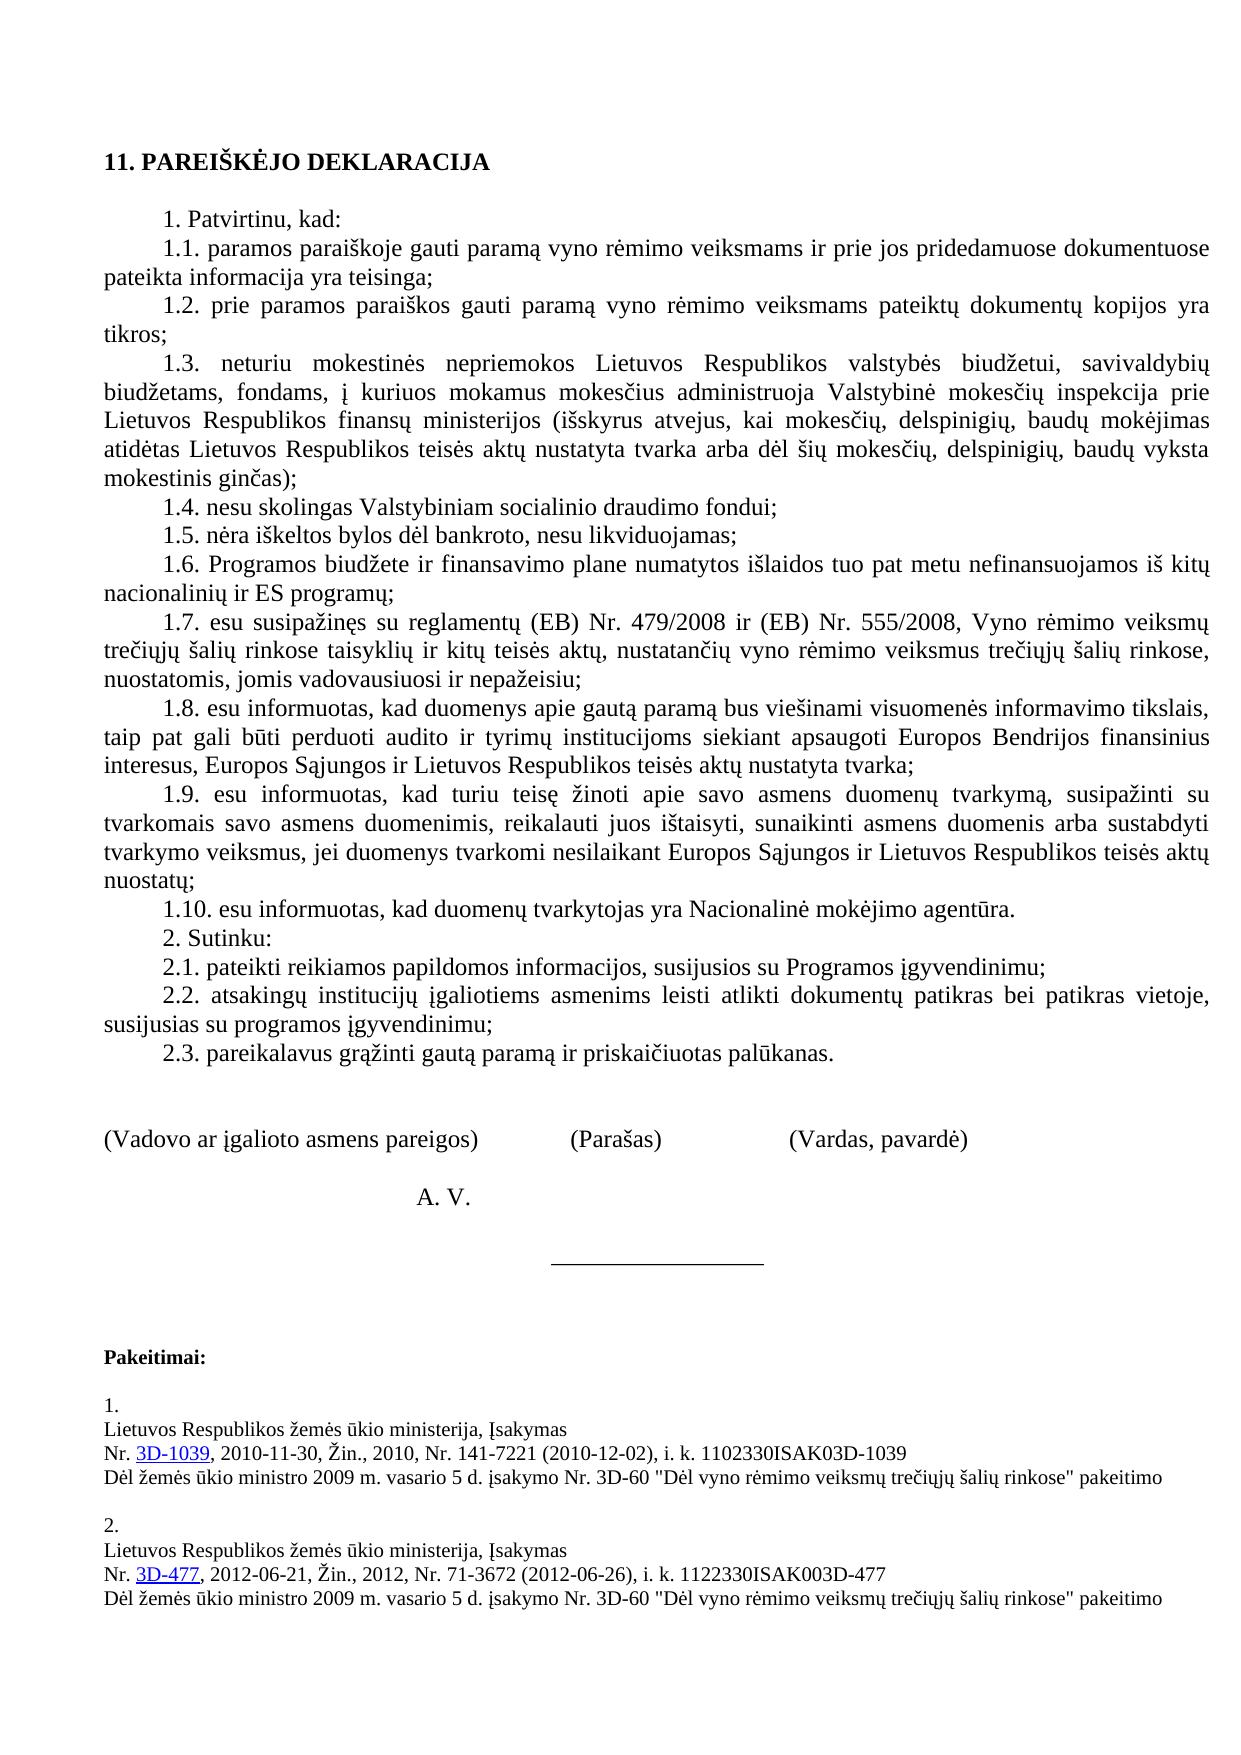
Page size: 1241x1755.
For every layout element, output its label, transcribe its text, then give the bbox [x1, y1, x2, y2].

text 2. [103, 1513, 1211, 1537]
text 2.2. atsakingų institucijų įgaliotiems asmenims leisti atlikti dokumentų patikras bei patikras vietoje, susijusias su programos įgyvendinimu; [103, 981, 1211, 1038]
text Nr. 3D-477, 2012-06-21, Žin., 2012, Nr. 71-3672 (2012-06-26), i. k. 1122330ISAK003D-477 [103, 1562, 1211, 1586]
text A. V. [416, 1182, 1211, 1211]
text 1.6. Programos biudžete ir finansavimo plane numatytos išlaidos tuo pat metu nefinansuojamos iš kitų nacionalinių ir ES programų; [103, 549, 1211, 607]
text 1.2. prie paramos paraiškos gauti paramą vyno rėmimo veiksmams pateiktų dokumentų kopijos yra tikros; [103, 291, 1211, 348]
text 1.8. esu informuotas, kad duomenys apie gautą paramą bus viešinami visuomenės informavimo tikslais, taip pat gali būti perduoti audito ir tyrimų institucijoms siekiant apsaugoti Europos Bendrijos finansinius interesus, Europos Sąjungos ir Lietuvos Respublikos teisės aktų nustatyta tvarka; [103, 693, 1211, 779]
text 1.10. esu informuotas, kad duomenų tvarkytojas yra Nacionalinė mokėjimo agentūra. [103, 894, 1211, 923]
text Lietuvos Respublikos žemės ūkio ministerija, Įsakymas [103, 1417, 1211, 1441]
text 11. PAREIŠKĖJO DEKLARACIJA [103, 147, 1211, 176]
text 1. Patvirtinu, kad: [103, 204, 1211, 233]
text Dėl žemės ūkio ministro 2009 m. vasario 5 d. įsakymo Nr. 3D-60 "Dėl vyno rėmimo veiksmų trečiųjų šalių rinkose" pakeitimo [103, 1586, 1211, 1610]
text Nr. 3D-1039, 2010-11-30, Žin., 2010, Nr. 141-7221 (2010-12-02), i. k. 1102330ISAK03D-1039 [103, 1441, 1211, 1465]
text 1. [103, 1393, 1211, 1417]
text 1.1. paramos paraiškoje gauti paramą vyno rėmimo veiksmams ir prie jos pridedamuose dokumentuose pateikta informacija yra teisinga; [103, 233, 1211, 291]
text (Vadovo ar įgalioto asmens pareigos) (Parašas) (Vardas, pavardė) [103, 1124, 1211, 1153]
text 2.3. pareikalavus grąžinti gautą paramą ir priskaičiuotas palūkanas. [103, 1038, 1211, 1067]
text 1.7. esu susipažinęs su reglamentų (EB) Nr. 479/2008 ir (EB) Nr. 555/2008, Vyno rėmimo veiksmų trečiųjų šalių rinkose taisyklių ir kitų teisės aktų, nustatančių vyno rėmimo veiksmus trečiųjų šalių rinkose, nuostatomis, jomis vadovausiuosi ir nepažeisiu; [103, 607, 1211, 693]
text 1.5. nėra iškeltos bylos dėl bankroto, nesu likviduojamas; [103, 521, 1211, 549]
text Lietuvos Respublikos žemės ūkio ministerija, Įsakymas [103, 1537, 1211, 1562]
text 1.3. neturiu mokestinės nepriemokos Lietuvos Respublikos valstybės biudžetui, savivaldybių biudžetams, fondams, į kuriuos mokamus mokesčius administruoja Valstybinė mokesčių inspekcija prie Lietuvos Respublikos finansų ministerijos (išskyrus atvejus, kai mokesčių, delspinigių, baudų mokėjimas atidėtas Lietuvos Respublikos teisės aktų nustatyta tvarka arba dėl šių mokesčių, delspinigių, baudų vyksta mokestinis ginčas); [103, 348, 1211, 492]
text 1.4. nesu skolingas Valstybiniam socialinio draudimo fondui; [103, 492, 1211, 521]
text 2.1. pateikti reikiamos papildomos informacijos, susijusios su Programos įgyvendinimu; [103, 952, 1211, 981]
text 2. Sutinku: [103, 923, 1211, 952]
text Pakeitimai: [103, 1345, 1211, 1369]
text Dėl žemės ūkio ministro 2009 m. vasario 5 d. įsakymo Nr. 3D-60 "Dėl vyno rėmimo veiksmų trečiųjų šalių rinkose" pakeitimo [103, 1465, 1211, 1489]
text _________________ [103, 1239, 1211, 1268]
text 1.9. esu informuotas, kad turiu teisę žinoti apie savo asmens duomenų tvarkymą, susipažinti su tvarkomais savo asmens duomenimis, reikalauti juos ištaisyti, sunaikinti asmens duomenis arba sustabdyti tvarkymo veiksmus, jei duomenys tvarkomi nesilaikant Europos Sąjungos ir Lietuvos Respublikos teisės aktų nuostatų; [103, 779, 1211, 894]
